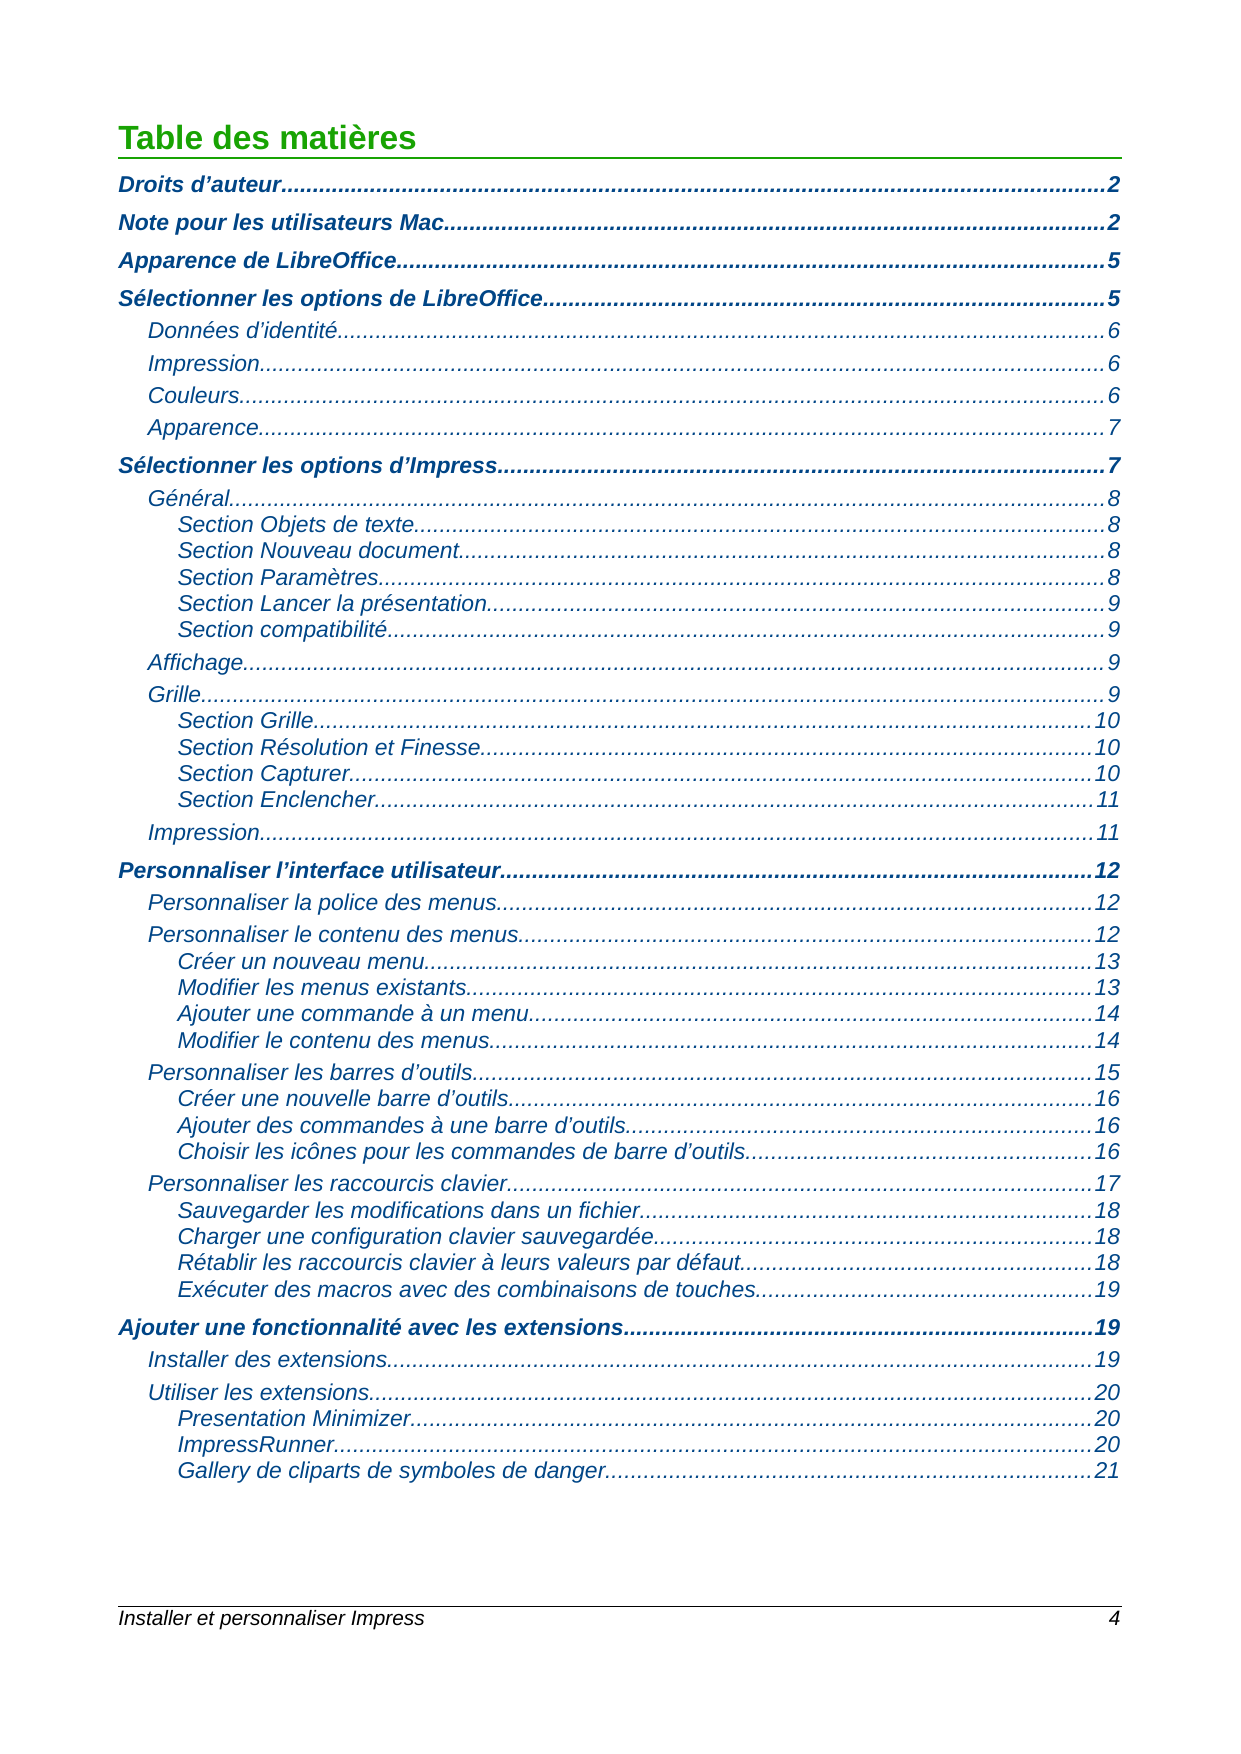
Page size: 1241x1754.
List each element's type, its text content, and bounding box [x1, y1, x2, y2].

text Créer une nouvelle barre d’outils 16 [177, 1085, 1122, 1112]
text Sélectionner les options d’Impress 7 [118, 452, 1122, 478]
text Section Capturer 10 [177, 760, 1122, 786]
text Choisir les icônes pour les commandes de barre d’outils 16 [177, 1138, 1122, 1164]
text Charger une configuration clavier sauvegardée 18 [177, 1223, 1122, 1249]
text Apparence 7 [148, 414, 1122, 440]
text Sélectionner les options de LibreOffice 5 [118, 285, 1122, 311]
text Note pour les utilisateurs Mac 2 [118, 209, 1122, 235]
text Droits d’auteur 2 [118, 171, 1122, 197]
text Personnaliser le contenu des menus 12 [148, 921, 1122, 948]
text Ajouter des commandes à une barre d’outils 16 [177, 1112, 1122, 1138]
text Personnaliser les raccourcis clavier 17 [148, 1170, 1122, 1197]
text ImpressRunner 20 [177, 1431, 1122, 1457]
text Exécuter des macros avec des combinaisons de touches 19 [177, 1276, 1122, 1302]
text Section Nouveau document 8 [177, 537, 1122, 563]
text Section Objets de texte 8 [177, 511, 1122, 537]
text Section Enclencher 11 [177, 786, 1122, 813]
text Modifier le contenu des menus 14 [177, 1027, 1122, 1053]
text Affichage 9 [148, 648, 1122, 675]
text Section Paramètres 8 [177, 563, 1122, 590]
text Impression 6 [148, 349, 1122, 376]
text Apparence de LibreOffice 5 [118, 247, 1122, 273]
text Rétablir les raccourcis clavier à leurs valeurs par défaut 18 [177, 1249, 1122, 1276]
text Gallery de cliparts de symboles de danger 21 [177, 1457, 1122, 1484]
text Installer des extensions 19 [148, 1346, 1122, 1372]
text Général 8 [148, 484, 1122, 511]
text Section Lancer la présentation 9 [177, 590, 1122, 616]
text Modifier les menus existants 13 [177, 974, 1122, 1000]
text Grille 9 [148, 681, 1122, 707]
text Utiliser les extensions 20 [148, 1378, 1122, 1405]
text Créer un nouveau menu 13 [177, 948, 1122, 974]
text Section Grille 10 [177, 707, 1122, 733]
text Couleurs 6 [148, 382, 1122, 408]
text Ajouter une fonctionnalité avec les extensions 19 [118, 1314, 1122, 1340]
text Sauvegarder les modifications dans un fichier 18 [177, 1197, 1122, 1223]
text Section compatibilité 9 [177, 616, 1122, 643]
subtitle Table des matières [118, 118, 1122, 157]
text Impression 11 [148, 818, 1122, 845]
text Presentation Minimizer 20 [177, 1405, 1122, 1431]
text Section Résolution et Finesse 10 [177, 733, 1122, 760]
text Personnaliser les barres d’outils 15 [148, 1059, 1122, 1085]
text Ajouter une commande à un menu 14 [177, 1000, 1122, 1027]
text Données d’identité 6 [148, 317, 1122, 343]
text Personnaliser l’interface utilisateur 12 [118, 857, 1122, 883]
text Personnaliser la police des menus 12 [148, 889, 1122, 915]
